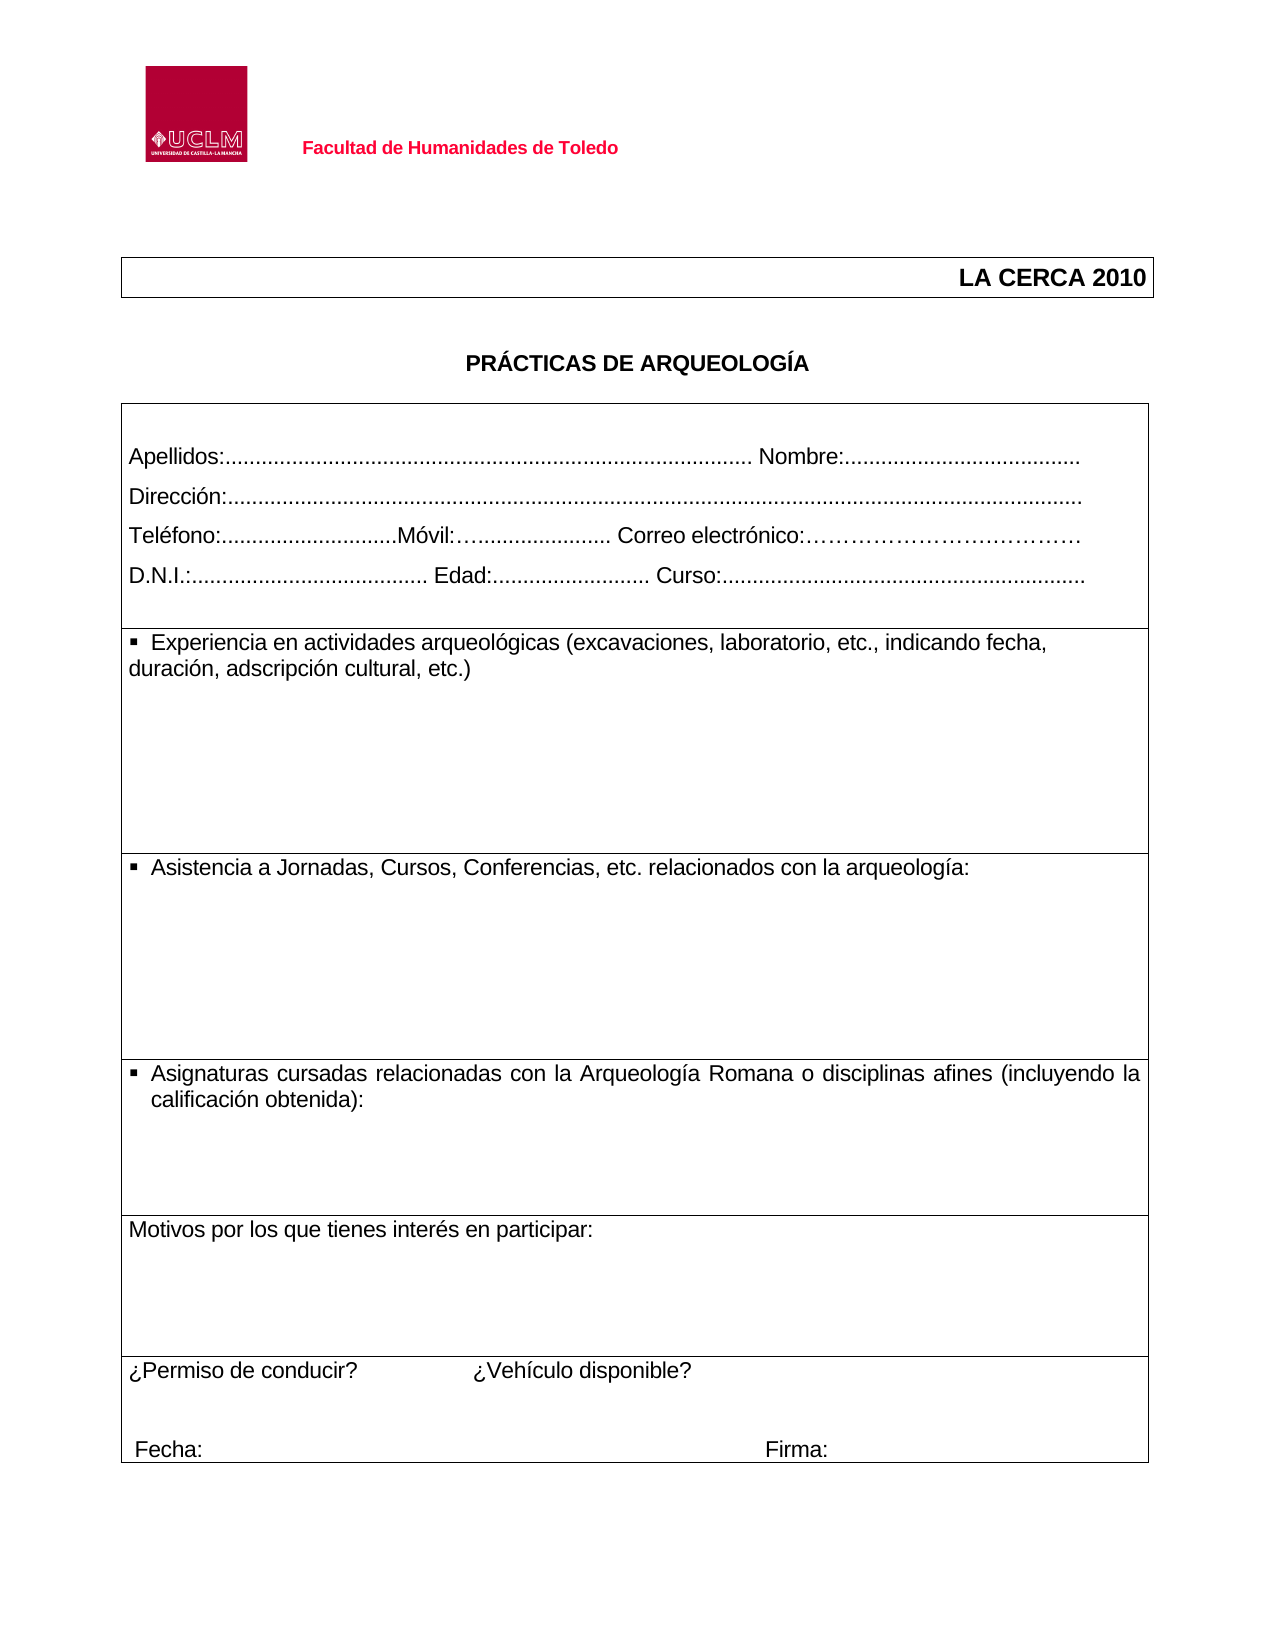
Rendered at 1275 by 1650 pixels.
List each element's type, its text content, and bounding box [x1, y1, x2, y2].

table_header [121, 58, 273, 176]
table_header Facultad de Humanidades de Toledo [273, 58, 1154, 176]
picture [145, 66, 248, 162]
table_cell Experiencia en actividades arqueológicas (excavaciones, laboratorio, etc., indicando fecha, duración, adscripción cultural, etc.) [122, 629, 1148, 853]
table_header Apellidos:....................................................................................... Nombre:....................................... Dirección:............................................................................................................................................. Teléfono:.............................Móvil:…...................... Correo electrónico:…………………….………… D.N.I.:....................................... Edad:.......................... Curso:............................................................ [122, 404, 1148, 628]
table_cell Asignaturas cursadas relacionadas con la Arqueología Romana o disciplinas afines (incluyendo la calificación obtenida): [122, 1060, 1148, 1215]
table_header LA CERCA 2010 [122, 258, 1153, 297]
table_cell Asistencia a Jornadas, Cursos, Conferencias, etc. relacionados con la arqueología: [122, 854, 1148, 1059]
table_cell Motivos por los que tienes interés en participar: [122, 1216, 1148, 1356]
table_cell ¿Permiso de conducir? ¿Vehículo disponible? Fecha: Firma: [122, 1357, 1148, 1462]
text PRÁCTICAS DE ARQUEOLOGÍA [177, 350, 1098, 376]
